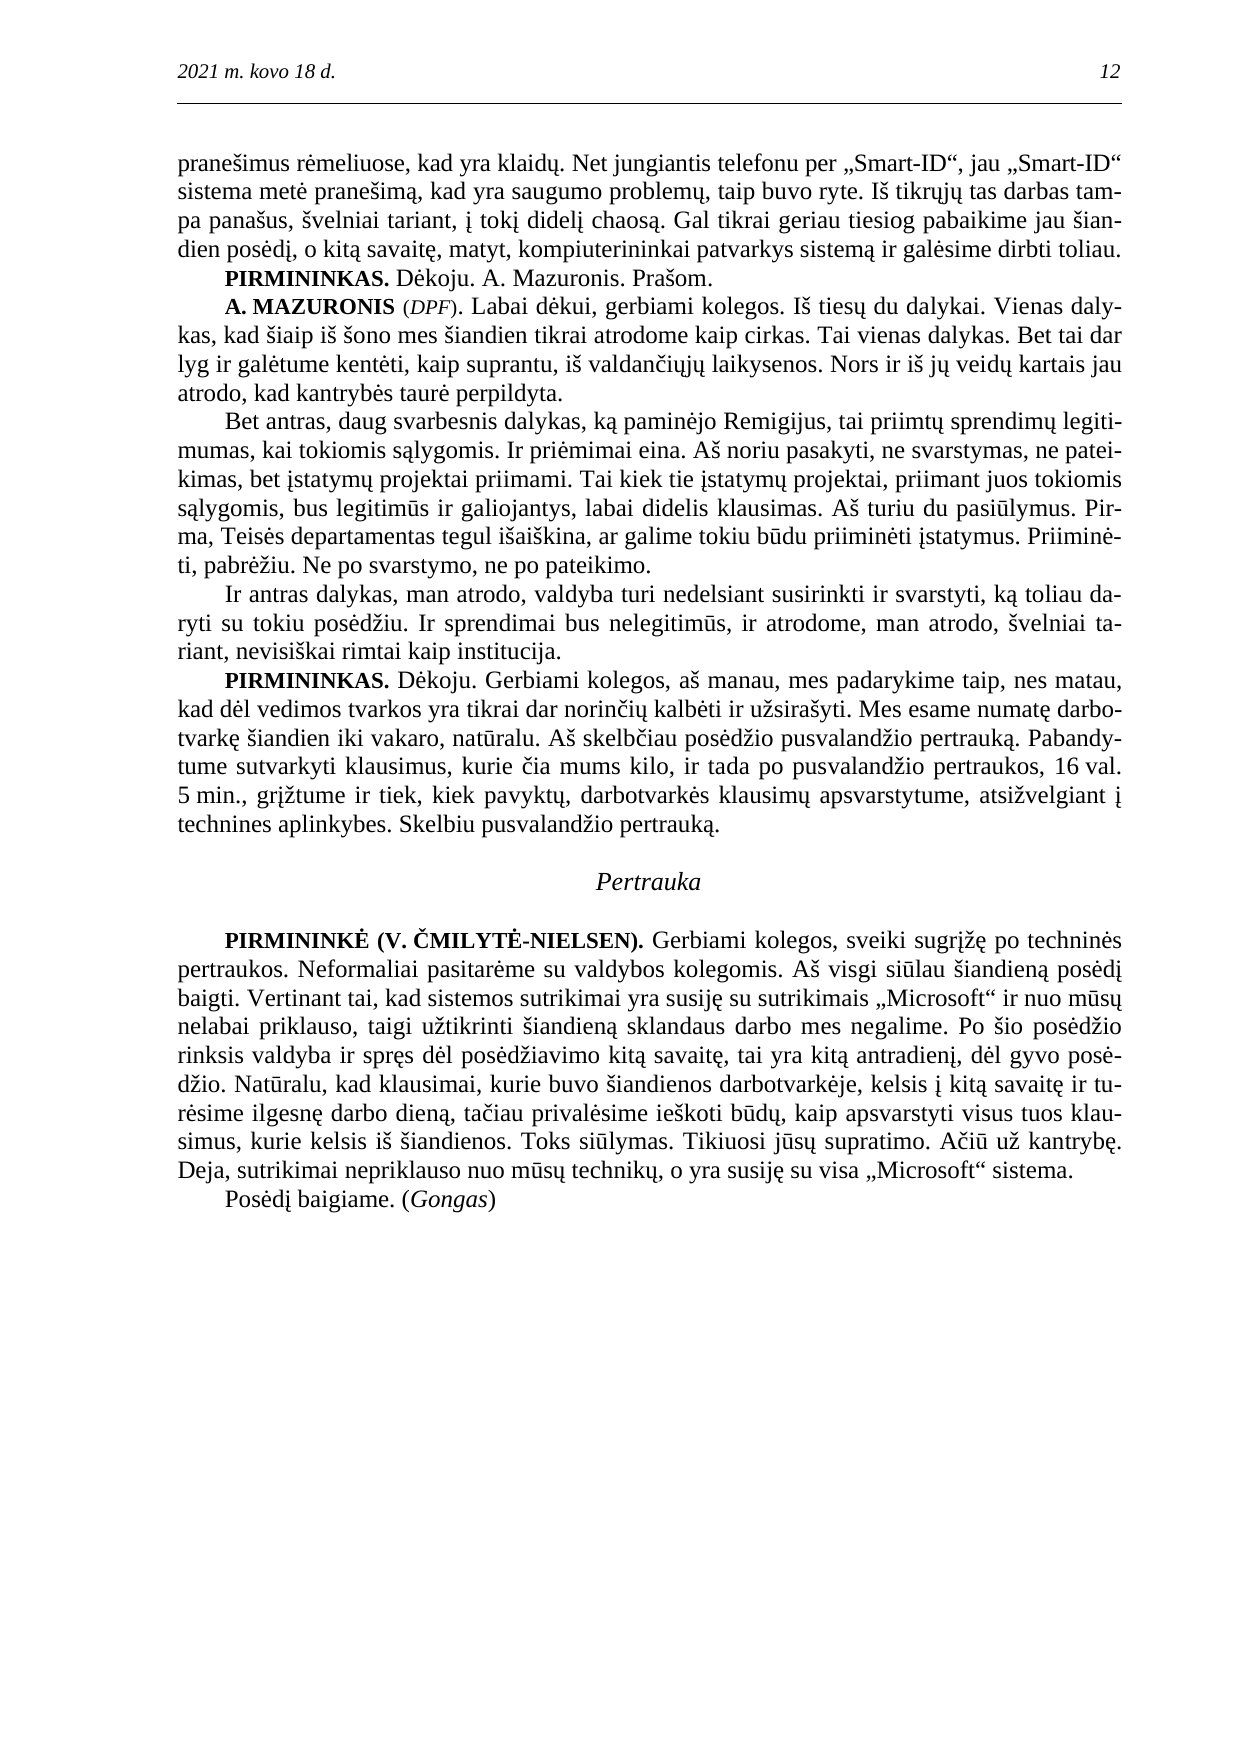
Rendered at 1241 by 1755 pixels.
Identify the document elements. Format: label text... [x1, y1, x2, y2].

text pra­ne­ši­mus rė­me­liuo­se, kad yra klai­dų. Net jun­gian­tis te­le­fo­nu per „Smart-ID“, jau „Smart-ID“ sis­te­ma me­tė pra­ne­ši­mą, kad yra sau­gu­mo pro­ble­mų, taip bu­vo ry­te. Iš tik­rų­jų tas dar­bas tam­pa pa­na­šus, švel­niai ta­riant, į to­kį di­de­lį cha­o­są. Gal tik­rai ge­riau tie­siog pa­bai­ki­me jau šian­dien po­sė­dį, o ki­tą sa­vai­tę, ma­tyt, kom­piu­te­ri­nin­kai pa­tvar­kys sis­te­mą ir ga­lė­si­me dirb­ti to­liau. [177, 148, 1122, 263]
text Bet ant­ras, daug svar­bes­nis da­ly­kas, ką pa­mi­nė­jo Re­mi­gi­jus, tai pri­im­tų spren­di­mų le­gi­ti­mu­mas, kai to­kio­mis są­ly­go­mis. Ir pri­ėmi­mai ei­na. Aš no­riu pa­sa­ky­ti, ne svars­ty­mas, ne pa­tei­ki­mas, bet įsta­ty­mų pro­jek­tai pri­ima­mi. Tai kiek tie įsta­ty­mų pro­jek­tai, pri­imant juos to­kio­mis są­ly­go­mis, bus le­gi­ti­mūs ir ga­lio­jan­tys, la­bai di­de­lis klau­si­mas. Aš tu­riu du pa­siū­ly­mus. Pir­ma, Tei­sės de­par­ta­men­tas te­gul iš­aiš­ki­na, ar ga­li­me to­kiu bū­du pri­imi­nė­ti įsta­ty­mus. Pri­imi­nė­ti, pa­brė­žiu. Ne po svars­ty­mo, ne po pa­tei­ki­mo. [177, 406, 1122, 579]
text Po­sė­dį bai­gia­me. (Gon­gas) [177, 1184, 1122, 1213]
text PIRMININKAS. Dė­ko­ju. A. Ma­zu­ro­nis. Pra­šom. [177, 263, 1122, 291]
text PIRMININKĖ (V. ČMILYTĖ-NIELSEN). Ger­bia­mi ko­le­gos, svei­ki su­grį­žę po tech­ni­nės per­trau­kos. Ne­for­ma­liai pa­si­ta­rė­me su val­dy­bos ko­le­go­mis. Aš vis­gi siū­lau šian­die­ną po­sė­dį baig­ti. Ver­ti­nant tai, kad sis­te­mos su­tri­ki­mai yra su­si­ję su su­tri­ki­mais „Mic­ro­soft“ ir nuo mū­sų ne­la­bai pri­klau­so, tai­gi už­tik­rin­ti šian­die­ną sklan­daus dar­bo mes ne­ga­li­me. Po šio po­sė­džio rink­sis val­dy­ba ir spręs dėl po­sė­džia­vi­mo ki­tą sa­vai­tę, tai yra ki­tą ant­ra­die­nį, dėl gy­vo po­sė­džio. Na­tū­ra­lu, kad klau­si­mai, ku­rie bu­vo šian­die­nos dar­bo­tvarkėje, kel­sis į ki­tą sa­vai­tę ir tu­rė­si­me il­ges­nę dar­bo die­ną, ta­čiau pri­va­lė­si­me ieš­ko­ti bū­dų, kaip ap­svars­ty­ti vi­sus tuos klau­simus, ku­rie kel­sis iš šian­die­nos. Toks siū­ly­mas. Ti­kiuo­si jū­sų su­pra­ti­mo. Ačiū už kan­try­bę. De­ja, su­tri­ki­mai ne­pri­klau­so nuo mū­sų tech­ni­kų, o yra su­si­ję su vi­sa „Mic­ro­soft“ sis­te­ma. [177, 925, 1122, 1184]
text Ir ant­ras da­ly­kas, man at­ro­do, val­dy­ba tu­ri ne­del­siant su­si­rink­ti ir svars­ty­ti, ką to­liau da­ry­ti su to­kiu po­sė­džiu. Ir spren­di­mai bus ne­le­gi­ti­mūs, ir at­ro­do­me, man at­ro­do, švel­niai ta­riant, ne­vi­siš­kai rim­tai kaip ins­ti­tu­ci­ja. [177, 579, 1122, 665]
text A. MAZURONIS (DPF). La­bai dė­kui, ger­bia­mi ko­le­gos. Iš tie­sų du da­ly­kai. Vie­nas da­ly­kas, kad šiaip iš šo­no mes šian­dien tik­rai at­ro­do­me kaip cir­kas. Tai vie­nas da­ly­kas. Bet tai dar lyg ir ga­lė­tu­me ken­tė­ti, kaip su­pran­tu, iš val­dan­čių­jų lai­ky­se­nos. Nors ir iš jų vei­dų kar­tais jau at­ro­do, kad kan­try­bės tau­rė per­pil­dy­ta. [177, 291, 1122, 406]
text PIRMININKAS. Dė­ko­ju. Ger­bia­mi ko­le­gos, aš ma­nau, mes pa­da­ry­ki­me taip, nes ma­tau, kad dėl ve­di­mos tvar­kos yra tik­rai dar no­rin­čių kal­bė­ti ir už­si­ra­šy­ti. Mes esa­me nu­ma­tę dar­bo­tvarkę šian­dien iki va­ka­ro, na­tū­ra­lu. Aš skelb­čiau po­sė­džio pus­va­lan­džio per­trau­ką. Pa­ban­dy­tu­me su­tvar­ky­ti klau­si­mus, ku­rie čia mums ki­lo, ir ta­da po pus­va­lan­džio per­trau­kos, 16 val. 5 min., grįž­tu­me ir tiek, kiek pa­vyk­tų, dar­bo­tvarkės klau­si­mų ap­svars­ty­tu­me, at­si­žvel­giant į tech­ni­nes ap­lin­ky­bes. Skel­biu pus­va­lan­džio per­trau­ką. [177, 665, 1122, 838]
text Per­trau­ka [177, 866, 1122, 896]
